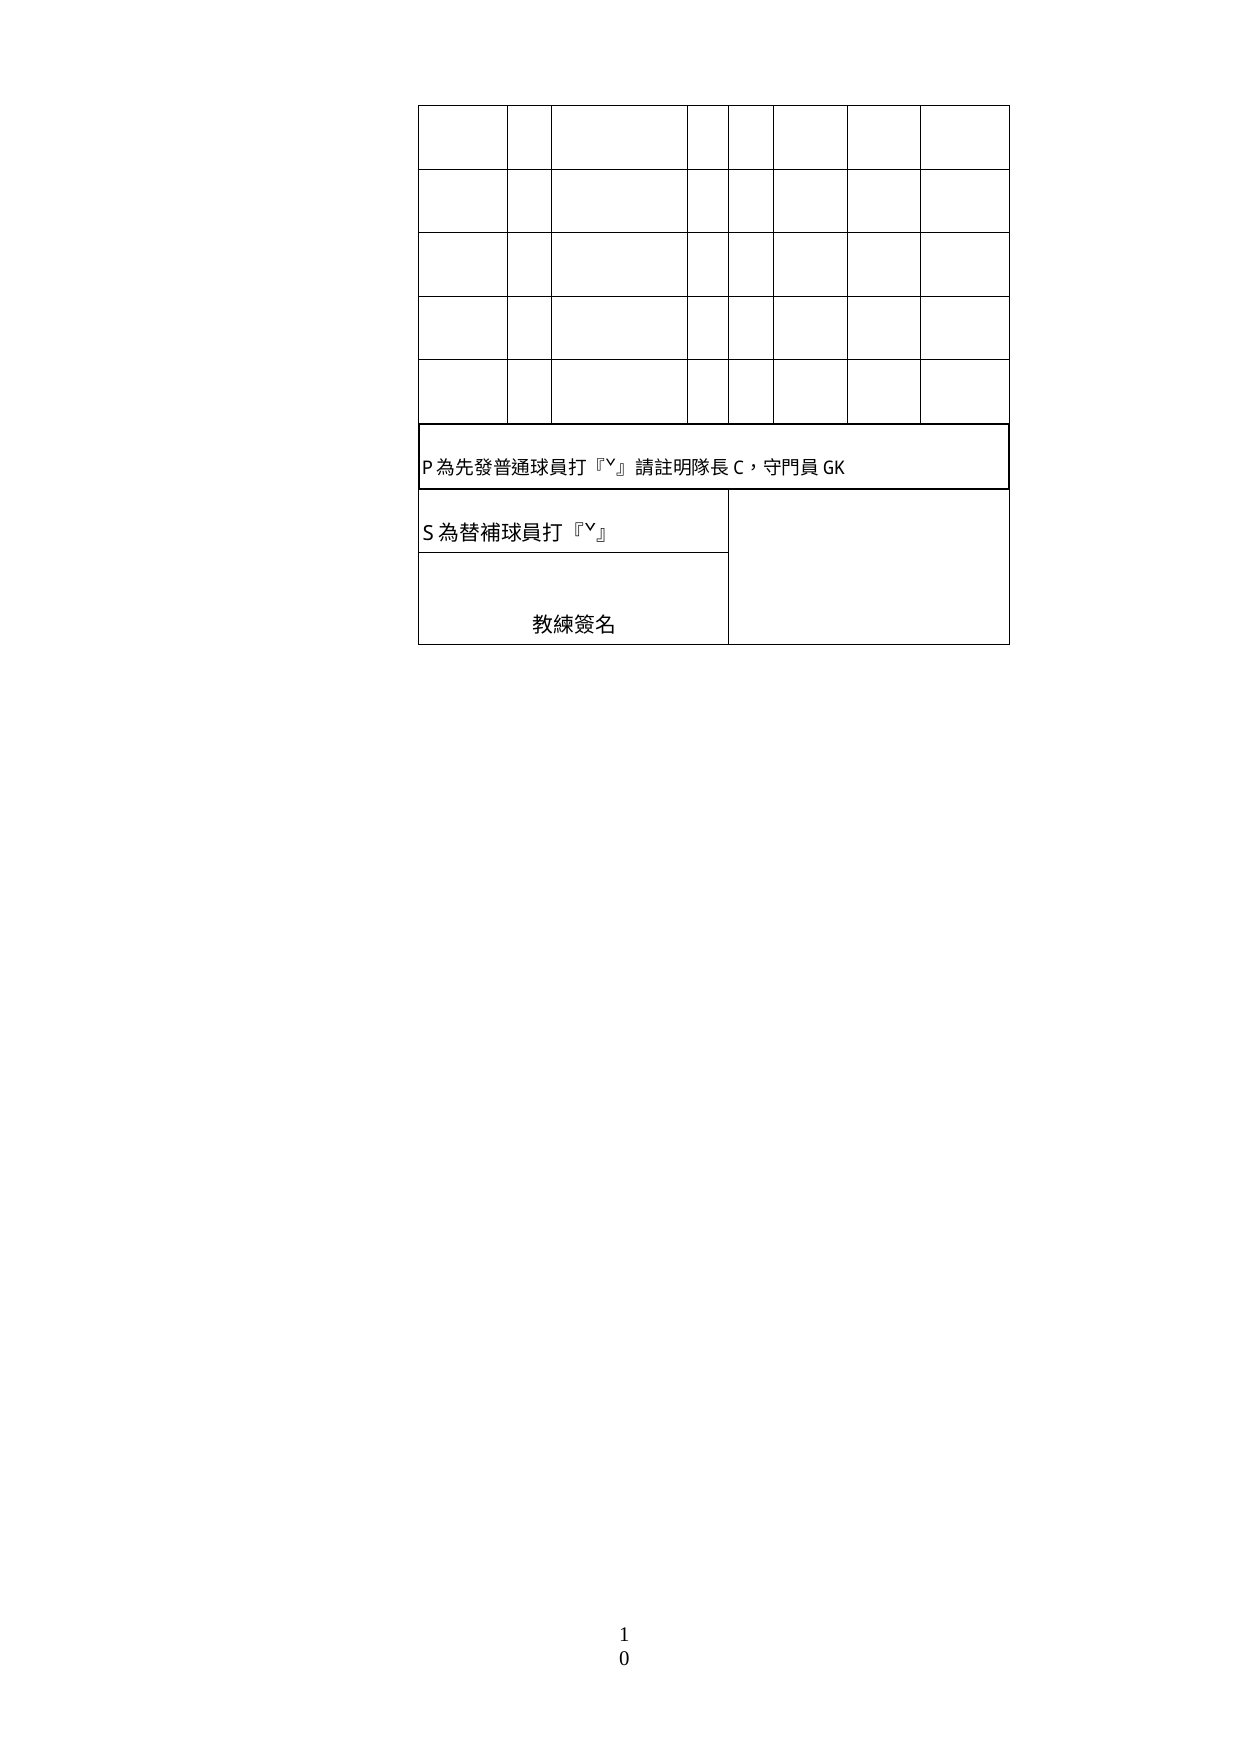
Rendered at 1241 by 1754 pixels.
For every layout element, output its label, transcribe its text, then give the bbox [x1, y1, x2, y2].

table_cell [419, 233, 507, 296]
table_cell S為替補球員打『ˇ』 [419, 490, 728, 552]
table_cell [419, 360, 507, 423]
table_cell [774, 297, 847, 359]
table_cell [848, 106, 920, 169]
table_cell [729, 490, 1009, 644]
table_cell [729, 360, 773, 423]
table_cell [729, 297, 773, 359]
table_cell [508, 233, 551, 296]
table_cell [508, 297, 551, 359]
table_cell [688, 106, 728, 169]
table_cell [848, 170, 920, 232]
table_cell [688, 233, 728, 296]
table_cell [729, 106, 773, 169]
table_cell [921, 233, 1009, 296]
table_cell [848, 297, 920, 359]
table_cell [552, 233, 687, 296]
table_cell [552, 360, 687, 423]
table_cell [921, 297, 1009, 359]
table_cell [508, 106, 551, 169]
table_cell [848, 360, 920, 423]
table_cell [508, 360, 551, 423]
table_cell [848, 233, 920, 296]
table_cell [921, 360, 1009, 423]
table_cell 教練簽名 [419, 553, 728, 644]
table_cell [552, 297, 687, 359]
table_cell [552, 170, 687, 232]
table_cell [774, 233, 847, 296]
table_cell [921, 106, 1009, 169]
table_cell [552, 106, 687, 169]
table_cell P為先發普通球員打『ˇ』請註明隊長C，守門員GK [420, 425, 1008, 487]
table_cell [419, 297, 507, 359]
table_cell [774, 106, 847, 169]
table_cell [419, 106, 507, 169]
table_cell [419, 170, 507, 232]
table_cell [688, 360, 728, 423]
table_cell [508, 170, 551, 232]
table_cell [921, 170, 1009, 232]
table_cell [688, 297, 728, 359]
table_cell [688, 170, 728, 232]
table_cell [729, 233, 773, 296]
table_cell [729, 170, 773, 232]
table_cell [774, 360, 847, 423]
table_cell [774, 170, 847, 232]
